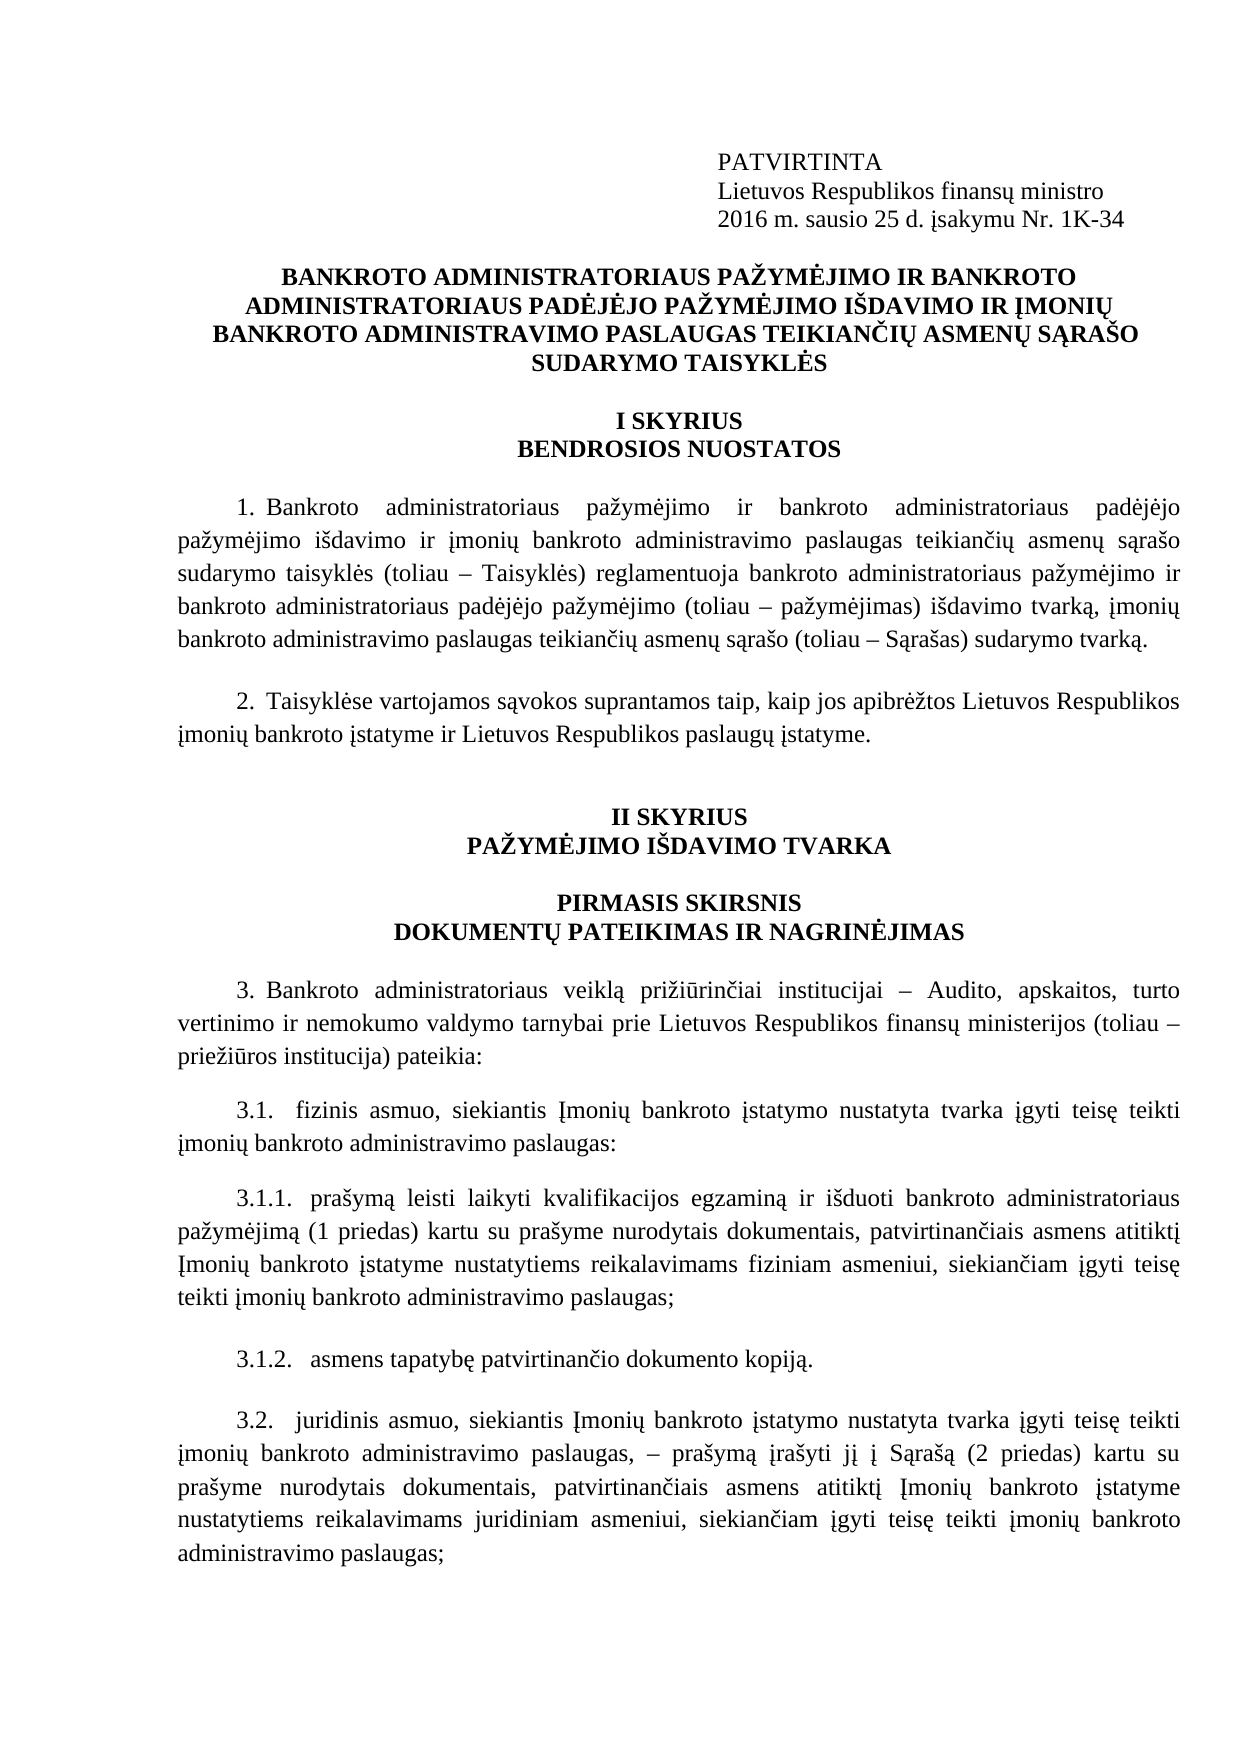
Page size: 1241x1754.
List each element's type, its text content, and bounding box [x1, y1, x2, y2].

text 3.1.2. asmens tapatybę patvirtinančio dokumento kopiją. [177, 1344, 1181, 1372]
text DOKUMENTŲ PATEIKIMAS IR NAGRINĖJIMAS [177, 917, 1181, 946]
text PIRMASIS SKIRSNIS [177, 888, 1181, 917]
text Lietuvos Respublikos finansų ministro [582, 176, 1181, 204]
text PAŽYMĖJIMO IŠDAVIMO TVARKA [177, 831, 1181, 860]
text 3.1.1. prašymą leisti laikyti kvalifikacijos egzaminą ir išduoti bankroto administratoriaus pažymėjimą (1 priedas) kartu su prašyme nurodytais dokumentais, patvirtinančiais asmens atitiktį Įmonių bankroto įstatyme nustatytiems reikalavimams fiziniam asmeniui, siekiančiam įgyti teisę teikti įmonių bankroto administravimo paslaugas; [177, 1183, 1181, 1311]
text PATVIRTINTA [582, 147, 1181, 176]
text SUDARYMO TAISYKLĖS [177, 348, 1181, 377]
text 2. Taisyklėse vartojamos sąvokos suprantamos taip, kaip jos apibrėžtos Lietuvos Respublikos įmonių bankroto įstatyme ir Lietuvos Respublikos paslaugų įstatyme. [177, 686, 1181, 748]
text 1. Bankroto administratoriaus pažymėjimo ir bankroto administratoriaus padėjėjo pažymėjimo išdavimo ir įmonių bankroto administravimo paslaugas teikiančių asmenų sąrašo sudarymo taisyklės (toliau – Taisyklės) reglamentuoja bankroto administratoriaus pažymėjimo ir bankroto administratoriaus padėjėjo pažymėjimo (toliau – pažymėjimas) išdavimo tvarką, įmonių bankroto administravimo paslaugas teikiančių asmenų sąrašo (toliau – Sąrašas) sudarymo tvarką. [177, 492, 1181, 653]
text II SKYRIUS [177, 802, 1181, 831]
text 3. Bankroto administratoriaus veiklą prižiūrinčiai institucijai – Audito, apskaitos, turto vertinimo ir nemokumo valdymo tarnybai prie Lietuvos Respublikos finansų ministerijos (toliau – priežiūros institucija) pateikia: [177, 975, 1181, 1069]
text 3.2. juridinis asmuo, siekiantis Įmonių bankroto įstatymo nustatyta tvarka įgyti teisę teikti įmonių bankroto administravimo paslaugas, – prašymą įrašyti jį į Sąrašą (2 priedas) kartu su prašyme nurodytais dokumentais, patvirtinančiais asmens atitiktį Įmonių bankroto įstatyme nustatytiems reikalavimams juridiniam asmeniui, siekiančiam įgyti teisę teikti įmonių bankroto administravimo paslaugas; [177, 1406, 1181, 1566]
text BENDROSIOS NUOSTATOS [177, 434, 1181, 463]
text 2016 m. sausio 25 d. įsakymu Nr. 1K-34 [582, 204, 1181, 233]
text I SKYRIUS [177, 406, 1181, 434]
text BANKROTO ADMINISTRATORIAUS PAŽYMĖJIMO IR BANKROTO ADMINISTRATORIAUS PADĖJĖJO PAŽYMĖJIMO IŠDAVIMO IR ĮMONIŲ BANKROTO ADMINISTRAVIMO PASLAUGAS TEIKIANČIŲ ASMENŲ SĄRAŠO [177, 262, 1181, 348]
text 3.1. fizinis asmuo, siekiantis Įmonių bankroto įstatymo nustatyta tvarka įgyti teisę teikti įmonių bankroto administravimo paslaugas: [177, 1095, 1181, 1157]
